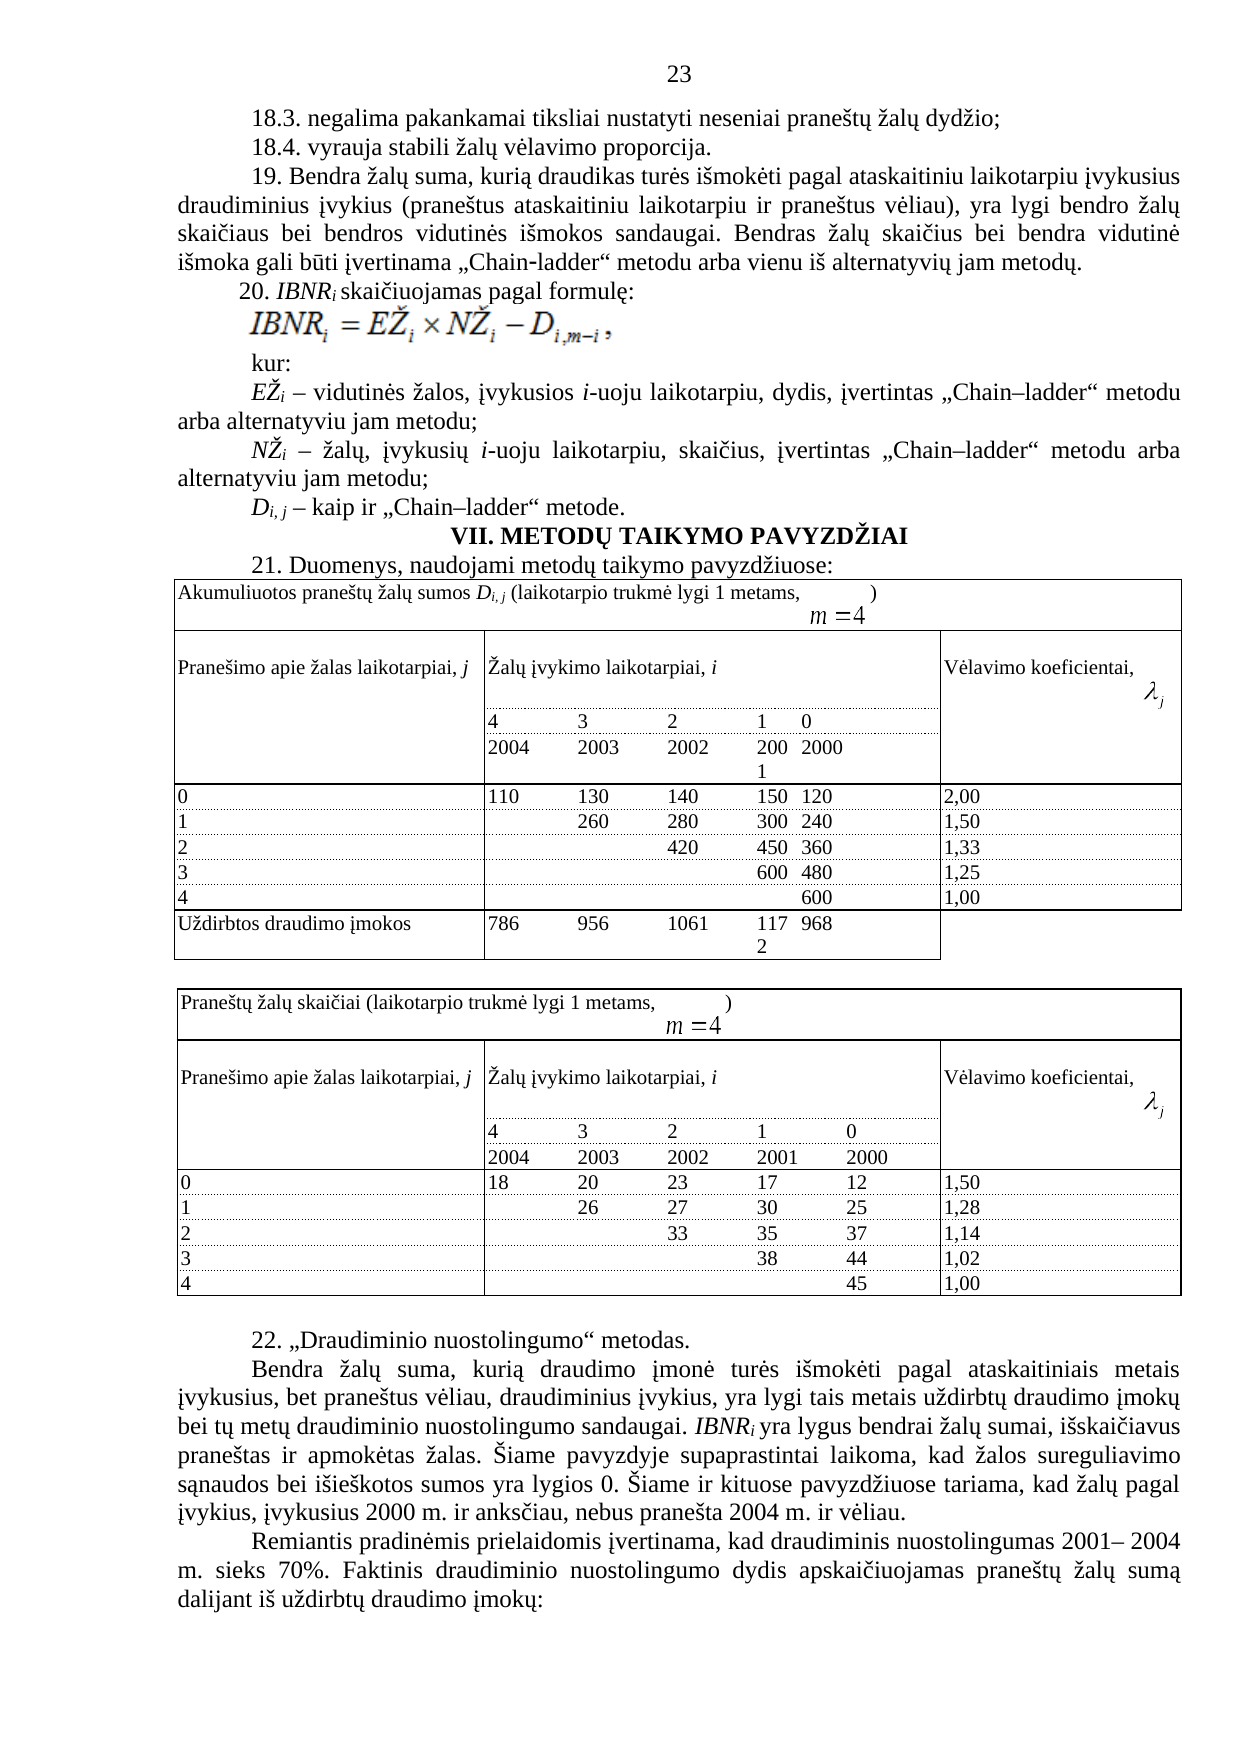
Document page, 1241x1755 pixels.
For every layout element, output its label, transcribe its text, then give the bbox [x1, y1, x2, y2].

table_cell 2 [175, 834, 484, 859]
table_cell 4 [485, 1118, 574, 1143]
table_cell [574, 1245, 664, 1269]
table_cell 38 [754, 1245, 843, 1269]
table_cell 2004 [485, 1143, 574, 1169]
table_cell Uždirbtos draudimo įmokos [175, 911, 484, 958]
text NŽi – žalų, įvykusių i-uoju laikotarpiu, skaičius, įvertintas „Chain–ladder“ metodu arba alternatyviu jam metodu; [177, 435, 1181, 492]
table_cell 2004 [485, 733, 574, 783]
table_cell [574, 1270, 664, 1295]
table_cell 2002 [664, 733, 753, 783]
table_cell Pranešimo apie žalas laikotarpiai, j [178, 1041, 484, 1169]
table_cell [485, 1219, 574, 1244]
table_cell 1 [175, 809, 484, 833]
table_cell 360 [798, 834, 940, 859]
table_cell 1,02 [941, 1245, 1180, 1269]
text Remiantis pradinėmis prielaidomis įvertinama, kad draudiminis nuostolingumas 2001– 2004 m. sieks 70%. Faktinis draudiminio nuostolingumo dydis apskaičiuojamas praneštų žalų sumą dalijant iš uždirbtų draudimo įmokų: [177, 1526, 1181, 1612]
table_cell 33 [664, 1219, 753, 1244]
table_cell [485, 809, 574, 833]
table_cell 2 [664, 1118, 753, 1143]
table_cell [574, 834, 664, 859]
text 21. Duomenys, naudojami metodų taikymo pavyzdžiuose: [177, 550, 1181, 578]
table_cell 27 [664, 1194, 753, 1219]
table_cell 4 [178, 1270, 484, 1295]
table_cell 0 [175, 785, 484, 808]
table_cell 2 [178, 1219, 484, 1244]
table_header Praneštų žalų skaičiai (laikotarpio trukmė lygi 1 metams, ) [178, 990, 1180, 1039]
table_cell 2003 [574, 733, 664, 783]
table_cell 23 [664, 1170, 753, 1194]
table_cell 35 [754, 1219, 843, 1244]
table_cell Vėlavimo koeficientai, [941, 631, 1181, 783]
table_cell [485, 1245, 574, 1269]
table_cell 1 [754, 1118, 843, 1143]
table_cell 1,14 [941, 1219, 1180, 1244]
table_cell 140 [664, 785, 753, 808]
table_cell [664, 1270, 753, 1295]
table_cell 3 [175, 859, 484, 884]
table_cell 2003 [574, 1143, 664, 1169]
table_cell 1,25 [941, 859, 1181, 884]
table_cell 1172 [754, 911, 798, 958]
table_cell 2001 [754, 1143, 843, 1169]
table_cell [485, 859, 574, 884]
table_cell [485, 884, 574, 909]
table_cell 26 [574, 1194, 664, 1219]
table_cell 260 [574, 809, 664, 833]
table_cell 3 [574, 708, 664, 733]
table_cell 0 [798, 708, 940, 733]
table_cell 450 [754, 834, 798, 859]
table_cell [574, 1219, 664, 1244]
table_cell 2000 [843, 1143, 940, 1169]
table_cell 4 [175, 884, 484, 909]
table_cell 18 [485, 1170, 574, 1194]
table_cell 2001 [754, 733, 798, 783]
text 18.3. negalima pakankamai tiksliai nustatyti neseniai praneštų žalų dydžio; [177, 103, 1181, 132]
table_cell [664, 859, 753, 884]
table_cell 600 [754, 859, 798, 884]
table_cell 2,00 [941, 785, 1181, 808]
table_cell 956 [574, 911, 664, 958]
table_cell 110 [485, 785, 574, 808]
text EŽi – vidutinės žalos, įvykusios i-uoju laikotarpiu, dydis, įvertintas „Chain–ladder“ metodu arba alternatyviu jam metodu; [177, 377, 1181, 435]
table_cell 45 [843, 1270, 940, 1295]
table_cell 130 [574, 785, 664, 808]
table_cell 786 [485, 911, 574, 958]
table_cell 0 [843, 1118, 940, 1143]
table_cell 420 [664, 834, 753, 859]
table_cell Vėlavimo koeficientai, [941, 1041, 1180, 1169]
table_cell 1 [754, 708, 798, 733]
table_cell 37 [843, 1219, 940, 1244]
table_cell Žalų įvykimo laikotarpiai, i [485, 631, 940, 707]
table_cell 2002 [664, 1143, 753, 1169]
table_cell 1,50 [941, 1170, 1180, 1194]
table_cell Žalų įvykimo laikotarpiai, i [485, 1041, 940, 1117]
table_cell [485, 1270, 574, 1295]
table_cell 12 [843, 1170, 940, 1194]
text 22. „Draudiminio nuostolingumo“ metodas. [177, 1325, 1181, 1354]
table_header Akumuliuotos praneštų žalų sumos Di, j (laikotarpio trukmė lygi 1 metams, ) [175, 580, 1181, 629]
table_cell 2000 [798, 733, 940, 783]
table_cell 20 [574, 1170, 664, 1194]
table_cell [485, 1194, 574, 1219]
table_cell 600 [798, 884, 940, 909]
table_cell 0 [178, 1170, 484, 1194]
table_cell 1,33 [941, 834, 1181, 859]
table_cell 120 [798, 785, 940, 808]
table_cell [664, 884, 753, 909]
text Bendra žalų suma, kurią draudimo įmonė turės išmokėti pagal ataskaitiniais metais įvykusius, bet praneštus vėliau, draudiminius įvykius, yra lygi tais metais uždirbtų draudimo įmokų bei tų metų draudiminio nuostolingumo sandaugai. IBNRi yra lygus bendrai žalų sumai, išskaičiavus praneštas ir apmokėtas žalas. Šiame pavyzdyje supaprastintai laikoma, kad žalos sureguliavimo sąnaudos bei išieškotos sumos yra lygios 0. Šiame ir kituose pavyzdžiuose tariama, kad žalų pagal įvykius, įvykusius 2000 m. ir anksčiau, nebus pranešta 2004 m. ir vėliau. [177, 1354, 1181, 1526]
table_cell 1061 [664, 911, 753, 958]
table_cell 1,50 [941, 809, 1181, 833]
table_cell [754, 1270, 843, 1295]
table_cell 2 [664, 708, 753, 733]
table_cell 240 [798, 809, 940, 833]
text kur: [177, 348, 1181, 377]
table_cell [574, 884, 664, 909]
table_cell 4 [485, 708, 574, 733]
table_cell 44 [843, 1245, 940, 1269]
table_cell Pranešimo apie žalas laikotarpiai, j [175, 631, 484, 783]
table_cell [485, 834, 574, 859]
table_cell 17 [754, 1170, 843, 1194]
table_cell 968 [798, 911, 940, 958]
table_cell 480 [798, 859, 940, 884]
text VII. METODŲ TAIKYMO PAVYZDŽIAI [177, 521, 1181, 550]
table_cell 280 [664, 809, 753, 833]
text Di, j – kaip ir „Chain–ladder“ metode. [177, 492, 1181, 521]
table_cell 3 [574, 1118, 664, 1143]
table_cell 1,00 [941, 1270, 1180, 1295]
table_cell [664, 1245, 753, 1269]
table_cell 1 [178, 1194, 484, 1219]
table_cell 150 [754, 785, 798, 808]
table_cell [941, 911, 1181, 958]
table_cell [754, 884, 798, 909]
text 18.4. vyrauja stabili žalų vėlavimo proporcija. [177, 132, 1181, 161]
table_cell 25 [843, 1194, 940, 1219]
table_cell 1,28 [941, 1194, 1180, 1219]
table_cell 300 [754, 809, 798, 833]
table_cell [574, 859, 664, 884]
table_cell 1,00 [941, 884, 1181, 909]
text 19. Bendra žalų suma, kurią draudikas turės išmokėti pagal ataskaitiniu laikotarpiu įvykusius draudiminius įvykius (praneštus ataskaitiniu laikotarpiu ir praneštus vėliau), yra lygi bendro žalų skaičiaus bei bendros vidutinės išmokos sandaugai. Bendras žalų skaičius bei bendra vidutinė išmoka gali būti įvertinama „Chain-ladder“ metodu arba vienu iš alternatyvių jam metodų. [177, 161, 1181, 276]
table_cell 3 [178, 1245, 484, 1269]
text 20. IBNRi skaičiuojamas pagal formulę: [165, 276, 1181, 305]
table_cell 30 [754, 1194, 843, 1219]
